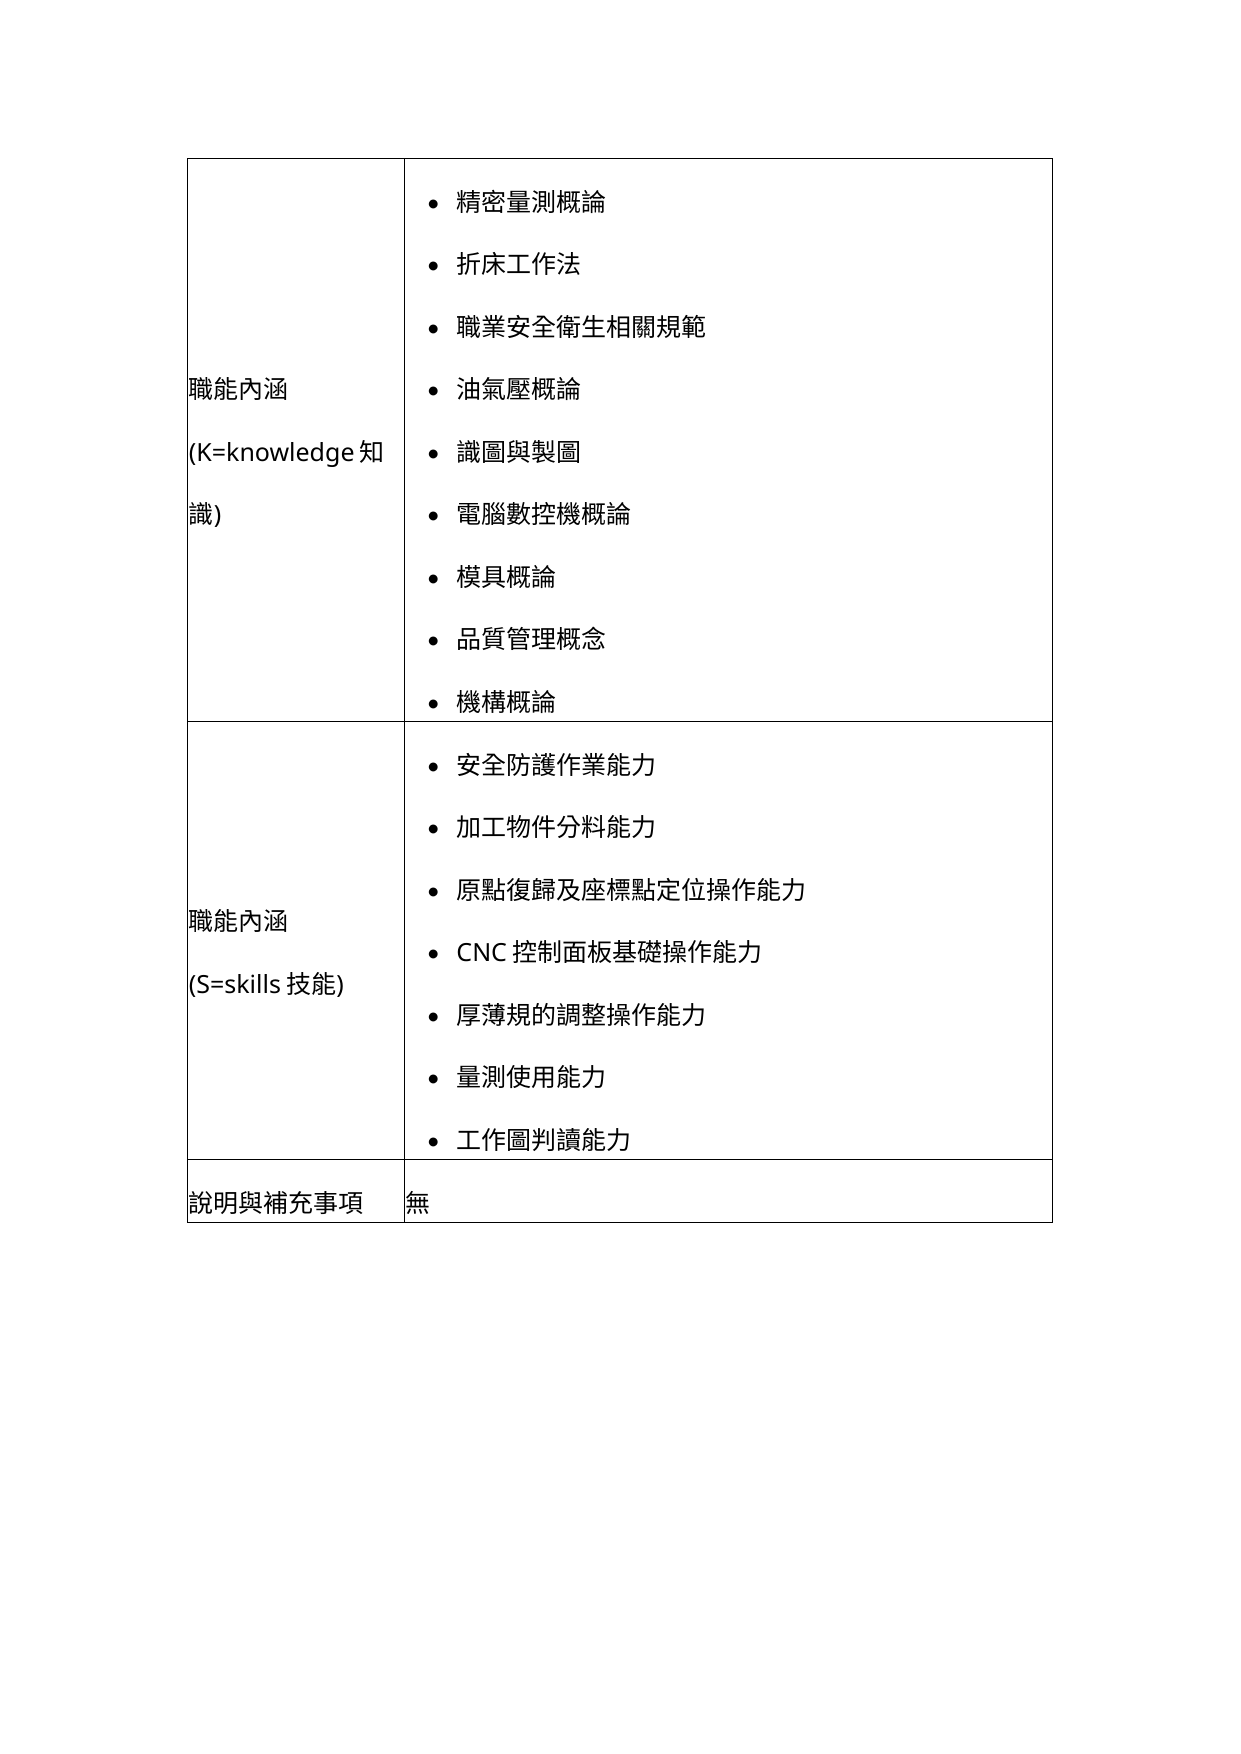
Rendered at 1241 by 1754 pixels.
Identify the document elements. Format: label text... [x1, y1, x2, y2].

table_cell 說明與補充事項 [188, 1160, 404, 1222]
table_cell 無 [405, 1160, 1052, 1222]
table_cell 職能內涵 (S=skills技能) [188, 722, 404, 1159]
table_cell 職能內涵 (K=knowledge知識) [188, 159, 404, 721]
table_cell 精密量測概論 折床工作法 職業安全衛生相關規範 油氣壓概論 識圖與製圖 電腦數控機概論 模具概論 品質管理概念 機構概論 [405, 159, 1052, 721]
table_cell 安全防護作業能力 加工物件分料能力 原點復歸及座標點定位操作能力 CNC控制面板基礎操作能力 厚薄規的調整操作能力 量測使用能力 工作圖判讀能力 [405, 722, 1052, 1159]
